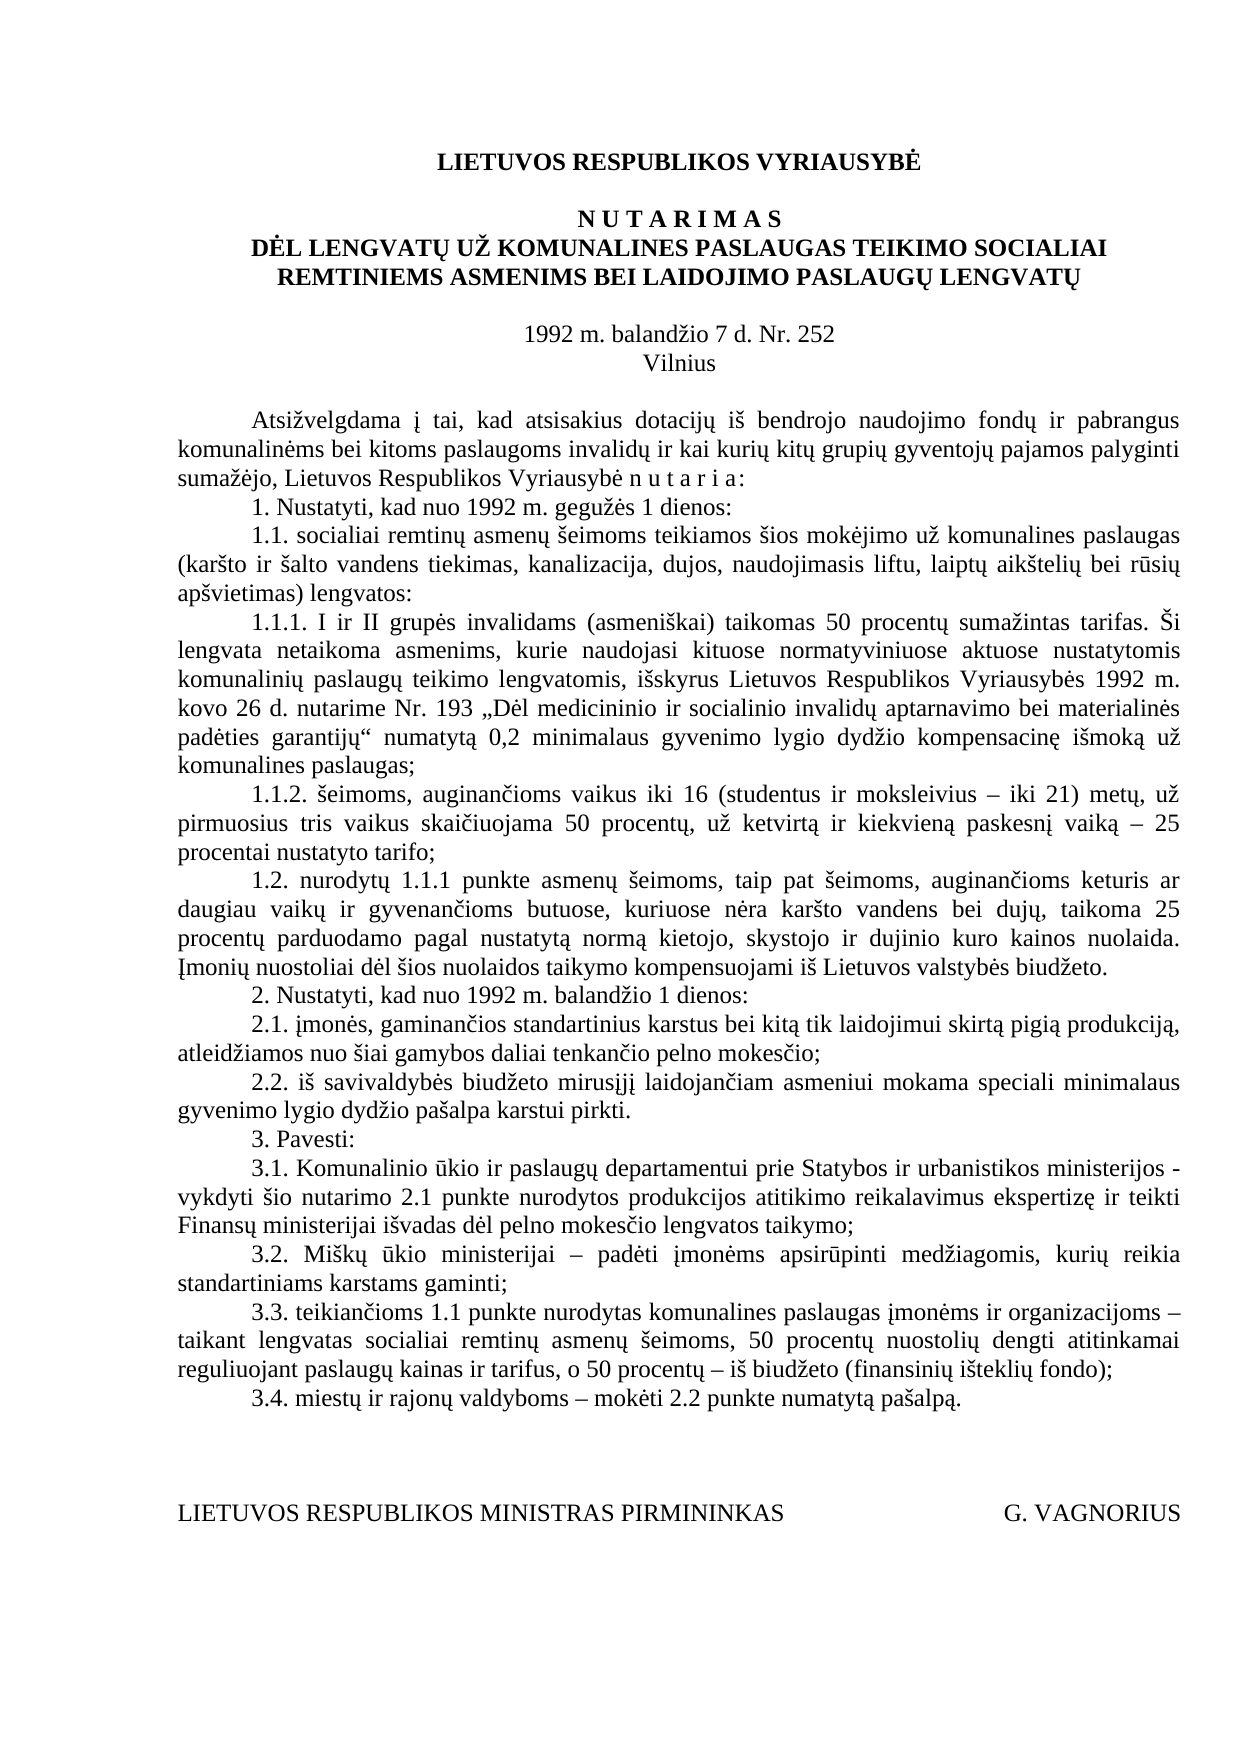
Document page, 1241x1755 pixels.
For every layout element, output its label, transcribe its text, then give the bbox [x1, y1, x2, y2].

text Atsižvelgdama į tai, kad atsisakius dotacijų iš bendrojo naudojimo fondų ir pabrangus komunalinėms bei kitoms paslaugoms invalidų ir kai kurių kitų grupių gyventojų pajamos palyginti sumažėjo, Lietuvos Respublikos Vyriausybė nutaria: [177, 406, 1181, 492]
text 1992 m. balandžio 7 d. Nr. 252 [177, 319, 1181, 348]
text 1. Nustatyti, kad nuo 1992 m. gegužės 1 dienos: [177, 492, 1181, 521]
text 3.3. teikiančioms 1.1 punkte nurodytas komunalines paslaugas įmonėms ir organizacijoms – taikant lengvatas socialiai remtinų asmenų šeimoms, 50 procentų nuostolių dengti atitinkamai reguliuojant paslaugų kainas ir tarifus, o 50 procentų – iš biudžeto (finansinių išteklių fondo); [177, 1297, 1181, 1383]
text DĖL LENGVATŲ UŽ KOMUNALINES PASLAUGAS TEIKIMO SOCIALIAI REMTINIEMS ASMENIMS BEI LAIDOJIMO PASLAUGŲ LENGVATŲ [177, 233, 1181, 291]
text N U T A R I M A S [177, 204, 1181, 233]
text 1.1. socialiai remtinų asmenų šeimoms teikiamos šios mokėjimo už komunalines paslaugas (karšto ir šalto vandens tiekimas, kanalizacija, dujos, naudojimasis liftu, laiptų aikštelių bei rūsių apšvietimas) lengvatos: [177, 521, 1181, 607]
text 2. Nustatyti, kad nuo 1992 m. balandžio 1 dienos: [177, 981, 1181, 1009]
text 1.1.1. I ir II grupės invalidams (asmeniškai) taikomas 50 procentų sumažintas tarifas. Ši lengvata netaikoma asmenims, kurie naudojasi kituose normatyviniuose aktuose nustatytomis komunalinių paslaugų teikimo lengvatomis, išskyrus Lietuvos Respublikos Vyriausybės 1992 m. kovo 26 d. nutarime Nr. 193 „Dėl medicininio ir socialinio invalidų aptarnavimo bei materialinės padėties garantijų“ numatytą 0,2 minimalaus gyvenimo lygio dydžio kompensacinę išmoką už komunalines paslaugas; [177, 607, 1181, 779]
text LIETUVOS RESPUBLIKOS MINISTRAS PIRMININKAS G. VAGNORIUS [177, 1498, 1181, 1527]
text 3. Pavesti: [177, 1124, 1181, 1153]
text LIETUVOS RESPUBLIKOS VYRIAUSYBĖ [177, 147, 1181, 176]
text 3.1. Komunalinio ūkio ir paslaugų departamentui prie Statybos ir urbanistikos ministerijos - vykdyti šio nutarimo 2.1 punkte nurodytos produkcijos atitikimo reikalavimus ekspertizę ir teikti Finansų ministerijai išvadas dėl pelno mokesčio lengvatos taikymo; [177, 1153, 1181, 1239]
text Vilnius [177, 348, 1181, 377]
text 1.1.2. šeimoms, auginančioms vaikus iki 16 (studentus ir moksleivius – iki 21) metų, už pirmuosius tris vaikus skaičiuojama 50 procentų, už ketvirtą ir kiekvieną paskesnį vaiką – 25 procentai nustatyto tarifo; [177, 779, 1181, 866]
text 3.4. miestų ir rajonų valdyboms – mokėti 2.2 punkte numatytą pašalpą. [177, 1383, 1181, 1412]
text 3.2. Miškų ūkio ministerijai – padėti įmonėms apsirūpinti medžiagomis, kurių reikia standartiniams karstams gaminti; [177, 1239, 1181, 1297]
text 2.1. įmonės, gaminančios standartinius karstus bei kitą tik laidojimui skirtą pigią produkciją, atleidžiamos nuo šiai gamybos daliai tenkančio pelno mokesčio; [177, 1009, 1181, 1067]
text 1.2. nurodytų 1.1.1 punkte asmenų šeimoms, taip pat šeimoms, auginančioms keturis ar daugiau vaikų ir gyvenančioms butuose, kuriuose nėra karšto vandens bei dujų, taikoma 25 procentų parduodamo pagal nustatytą normą kietojo, skystojo ir dujinio kuro kainos nuolaida. Įmonių nuostoliai dėl šios nuolaidos taikymo kompensuojami iš Lietuvos valstybės biudžeto. [177, 866, 1181, 981]
text 2.2. iš savivaldybės biudžeto mirusįjį laidojančiam asmeniui mokama speciali minimalaus gyvenimo lygio dydžio pašalpa karstui pirkti. [177, 1067, 1181, 1124]
